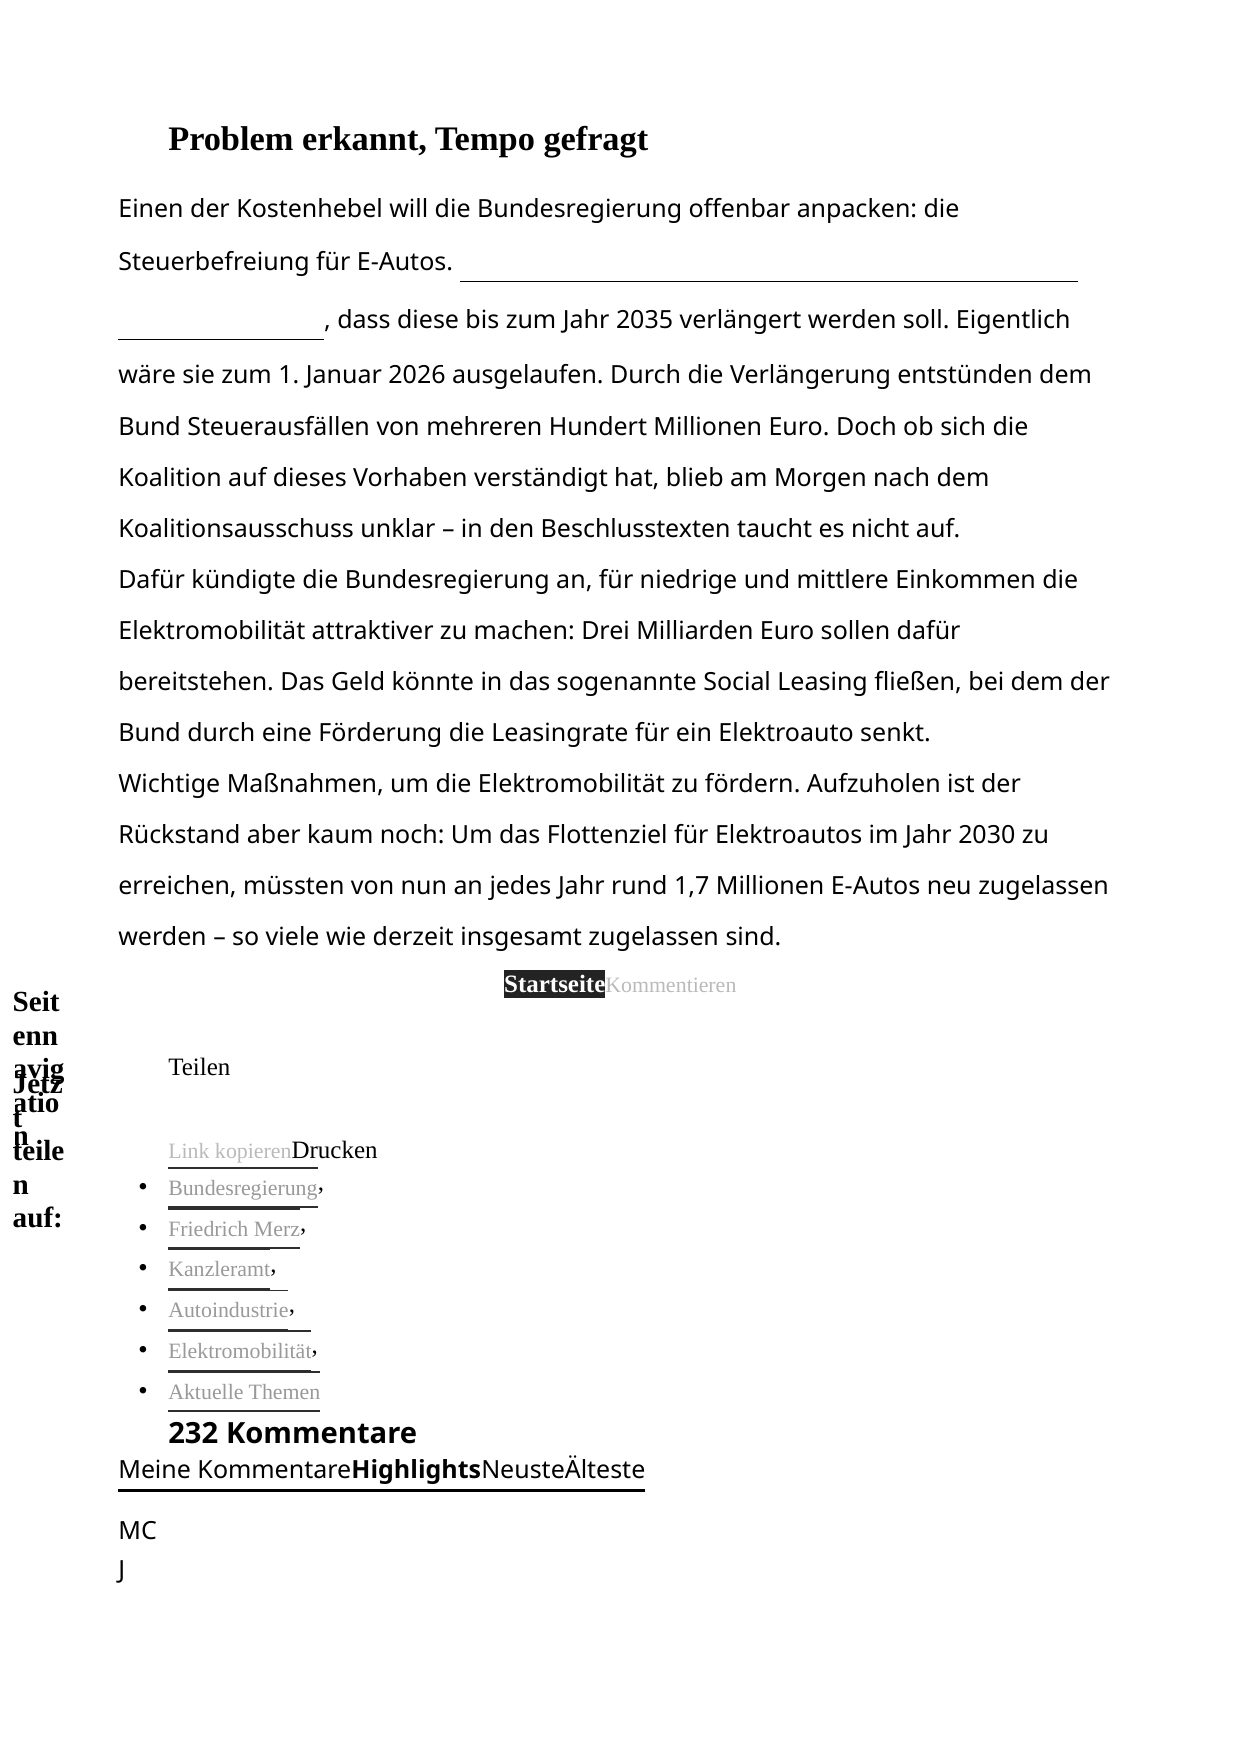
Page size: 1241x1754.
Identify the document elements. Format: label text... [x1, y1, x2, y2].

text Dafür kündigte die Bundesregierung an, für niedrige und mittlere Einkommen die Elektromobilität attraktiver zu machen: Drei Milliarden Euro sollen dafür bereitstehen. Das Geld könnte in das sogenannte Social Leasing fließen, bei dem der Bund durch eine Förderung die Leasingrate für ein Elektroauto senkt. [118, 561, 1122, 748]
list Autoindustrie [168, 1289, 1072, 1330]
list Elektromobilität [168, 1330, 1072, 1371]
subtitle Problem erkannt, Tempo gefragt [168, 118, 1072, 158]
text Teilen [168, 1052, 1072, 1081]
text J [118, 1551, 1122, 1586]
subtitle 232 Kommentare [168, 1412, 1072, 1452]
list Kanzleramt [168, 1249, 1072, 1289]
text MC [118, 1512, 1122, 1546]
text Einen der Kostenhebel will die Bundesregierung offenbar anpacken: die Steuerbefreiung für E-Autos. Finanzminister Lars Klingbeil (SPD) hatte Anfang der Woche verkündet, dass diese bis zum Jahr 2035 verlängert werden soll. Eigentlich wäre sie zum 1. Januar 2026 ausgelaufen. Durch die Verlängerung entstünden dem Bund Steuerausfällen von mehreren Hundert Millionen Euro. Doch ob sich die Koalition auf dieses Vorhaben verständigt hat, blieb am Morgen nach dem Koalitionsausschuss unklar – in den Beschlusstexten taucht es nicht auf. [118, 190, 1122, 544]
list Friedrich Merz [168, 1208, 1072, 1249]
text Link kopierenDrucken [168, 1135, 1072, 1163]
list Aktuelle Themen [168, 1371, 1072, 1412]
text Wichtige Maßnahmen, um die Elektromobilität zu fördern. Aufzuholen ist der Rückstand aber kaum noch: Um das Flottenziel für Elektroautos im Jahr 2030 zu erreichen, müssten von nun an jedes Jahr rund 1,7 Millionen E-Autos neu zugelassen werden – so viele wie derzeit insgesamt zugelassen sind. [118, 765, 1122, 953]
text StartseiteKommentieren [168, 969, 1072, 998]
text Meine KommentareHighlightsNeusteÄlteste [118, 1452, 1122, 1492]
list Bundesregierung [168, 1167, 1072, 1208]
